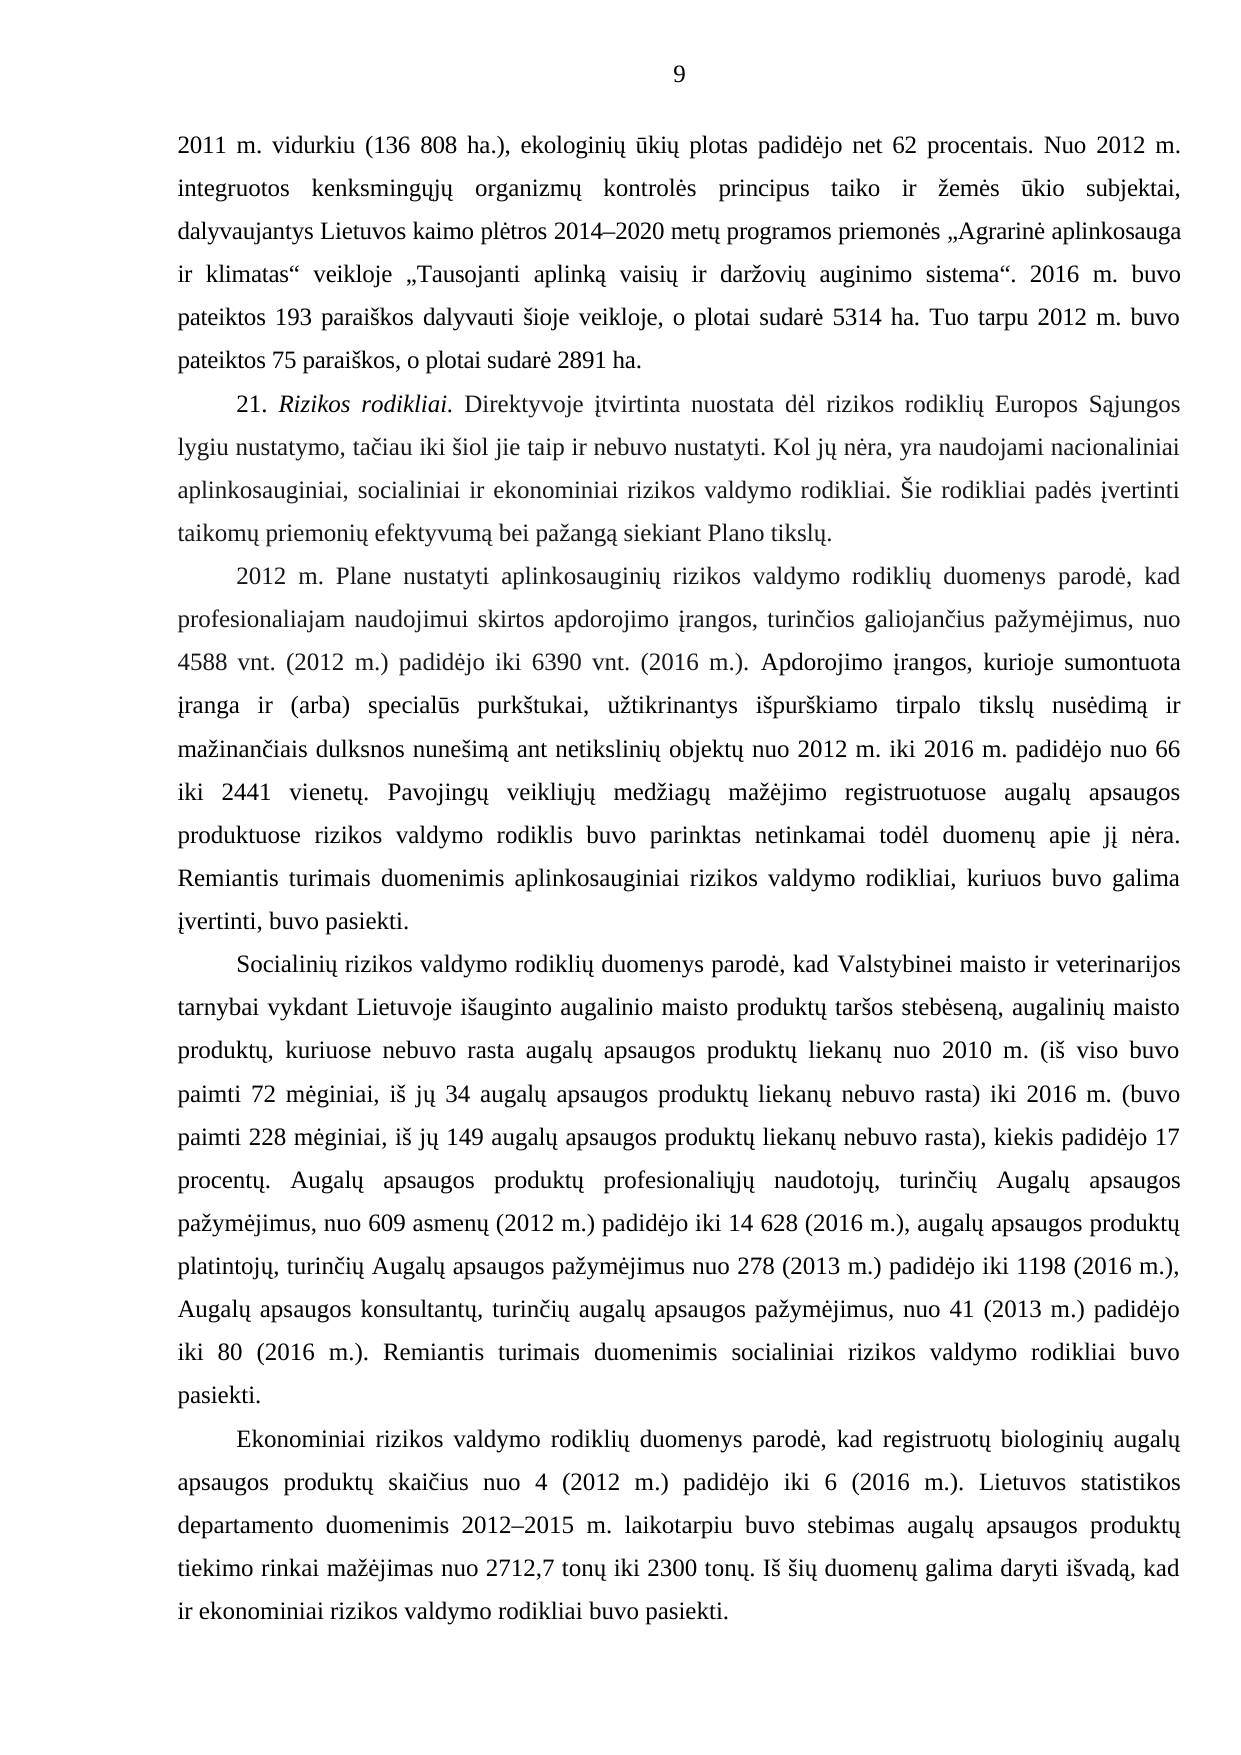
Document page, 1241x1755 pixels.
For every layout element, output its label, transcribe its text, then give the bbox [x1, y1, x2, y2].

text 2012 m. Plane nustatyti aplinkosauginių rizikos valdymo rodiklių duomenys parodė, kad profesionaliajam naudojimui skirtos apdorojimo įrangos, turinčios galiojančius pažymėjimus, nuo 4588 vnt. (2012 m.) padidėjo iki 6390 vnt. (2016 m.). Apdorojimo įrangos, kurioje sumontuota įranga ir (arba) specialūs purkštukai, užtikrinantys išpurškiamo tirpalo tikslų nusėdimą ir mažinančiais dulksnos nunešimą ant netikslinių objektų nuo 2012 m. iki 2016 m. padidėjo nuo 66 iki 2441 vienetų. Pavojingų veikliųjų medžiagų mažėjimo registruotuose augalų apsaugos produktuose rizikos valdymo rodiklis buvo parinktas netinkamai todėl duomenų apie jį nėra. Remiantis turimais duomenimis aplinkosauginiai rizikos valdymo rodikliai, kuriuos buvo galima įvertinti, buvo pasiekti. [177, 561, 1181, 935]
text Socialinių rizikos valdymo rodiklių duomenys parodė, kad Valstybinei maisto ir veterinarijos tarnybai vykdant Lietuvoje išauginto augalinio maisto produktų taršos stebėseną, augalinių maisto produktų, kuriuose nebuvo rasta augalų apsaugos produktų liekanų nuo 2010 m. (iš viso buvo paimti 72 mėginiai, iš jų 34 augalų apsaugos produktų liekanų nebuvo rasta) iki 2016 m. (buvo paimti 228 mėginiai, iš jų 149 augalų apsaugos produktų liekanų nebuvo rasta), kiekis padidėjo 17 procentų. Augalų apsaugos produktų profesionaliųjų naudotojų, turinčių Augalų apsaugos pažymėjimus, nuo 609 asmenų (2012 m.) padidėjo iki 14 628 (2016 m.), augalų apsaugos produktų platintojų, turinčių Augalų apsaugos pažymėjimus nuo 278 (2013 m.) padidėjo iki 1198 (2016 m.), Augalų apsaugos konsultantų, turinčių augalų apsaugos pažymėjimus, nuo 41 (2013 m.) padidėjo iki 80 (2016 m.). Remiantis turimais duomenimis socialiniai rizikos valdymo rodikliai buvo pasiekti. [177, 949, 1181, 1409]
text 21. Rizikos rodikliai. Direktyvoje įtvirtinta nuostata dėl rizikos rodiklių Europos Sąjungos lygiu nustatymo, tačiau iki šiol jie taip ir nebuvo nustatyti. Kol jų nėra, yra naudojami nacionaliniai aplinkosauginiai, socialiniai ir ekonominiai rizikos valdymo rodikliai. Šie rodikliai padės įvertinti taikomų priemonių efektyvumą bei pažangą siekiant Plano tikslų. [177, 389, 1181, 547]
text Ekonominiai rizikos valdymo rodiklių duomenys parodė, kad registruotų biologinių augalų apsaugos produktų skaičius nuo 4 (2012 m.) padidėjo iki 6 (2016 m.). Lietuvos statistikos departamento duomenimis 2012–2015 m. laikotarpiu buvo stebimas augalų apsaugos produktų tiekimo rinkai mažėjimas nuo 2712,7 tonų iki 2300 tonų. Iš šių duomenų galima daryti išvadą, kad ir ekonominiai rizikos valdymo rodikliai buvo pasiekti. [177, 1424, 1181, 1625]
text 2011 m. vidurkiu (136 808 ha.), ekologinių ūkių plotas padidėjo net 62 procentais. Nuo 2012 m. integruotos kenksmingųjų organizmų kontrolės principus taiko ir žemės ūkio subjektai, dalyvaujantys Lietuvos kaimo plėtros 2014–2020 metų programos priemonės „Agrarinė aplinkosauga ir klimatas“ veikloje „Tausojanti aplinką vaisių ir daržovių auginimo sistema“. 2016 m. buvo pateiktos 193 paraiškos dalyvauti šioje veikloje, o plotai sudarė 5314 ha. Tuo tarpu 2012 m. buvo pateiktos 75 paraiškos, o plotai sudarė 2891 ha. [177, 130, 1181, 374]
